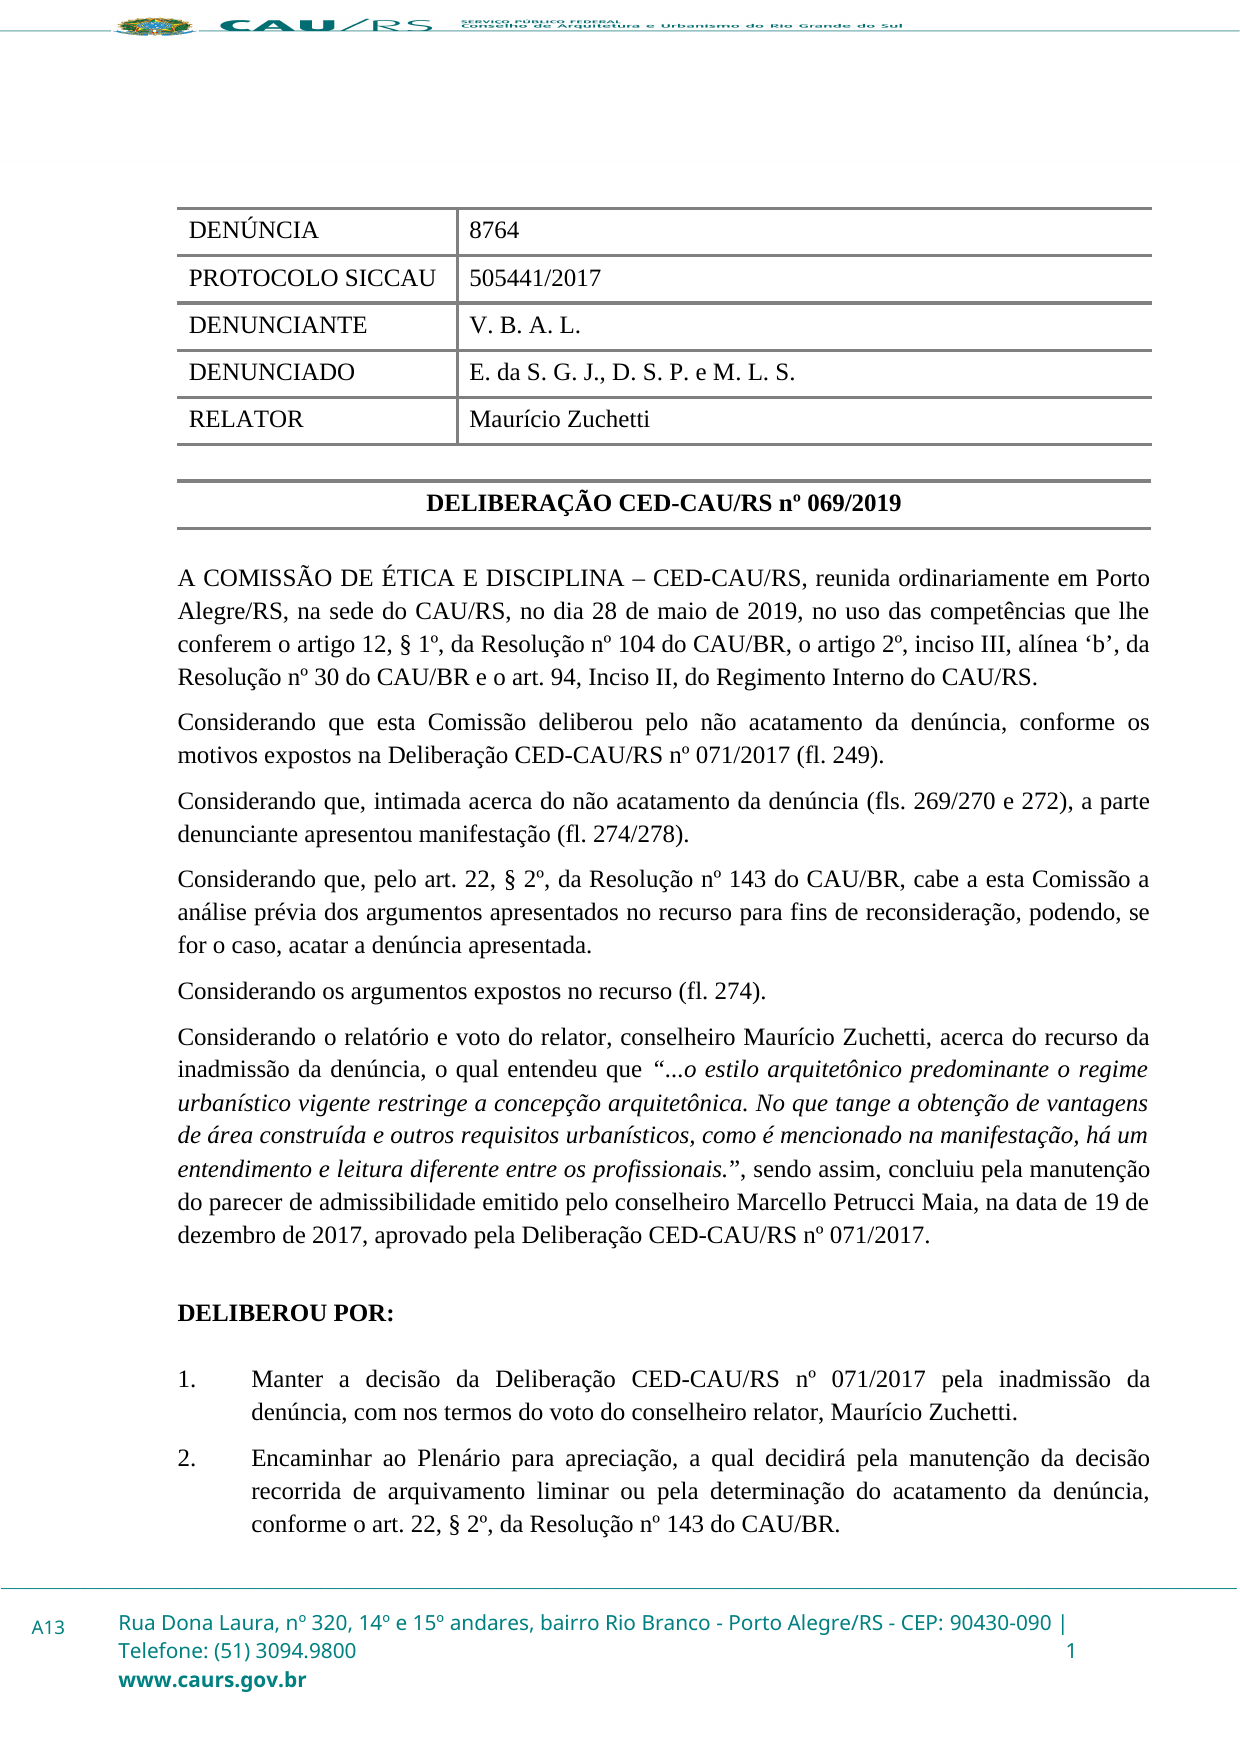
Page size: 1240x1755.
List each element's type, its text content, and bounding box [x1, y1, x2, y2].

table_header DELIBERAÇÃO CED-CAU/RS nº 069/2019 [177, 483, 1151, 527]
table_header DENÚNCIA [177, 210, 456, 254]
table_cell Maurício Zuchetti [459, 399, 1152, 443]
text Considerando os argumentos expostos no recurso (fl. 274). [177, 976, 1151, 1005]
list Manter a decisão da Deliberação CED-CAU/RS nº 071/2017 pela inadmissão da denúncia, com nos termos do voto do conselheiro relator, Maurício Zuchetti. [177, 1364, 1151, 1426]
table_cell V. B. A. L. [459, 305, 1152, 349]
table_header 8764 [459, 210, 1152, 254]
table_cell DENUNCIANTE [177, 305, 456, 349]
text DELIBEROU POR: [177, 1298, 1151, 1327]
table_cell 505441/2017 [459, 257, 1152, 301]
text Considerando que esta Comissão deliberou pelo não acatamento da denúncia, conforme os motivos expostos na Deliberação CED-CAU/RS nº 071/2017 (fl. 249). [177, 707, 1151, 769]
table_cell RELATOR [177, 399, 456, 443]
table_cell PROTOCOLO SICCAU [177, 257, 456, 301]
text Considerando o relatório e voto do relator, conselheiro Maurício Zuchetti, acerca do recurso da inadmissão da denúncia, o qual entendeu que “...o estilo arquitetônico predominante o regime urbanístico vigente restringe a concepção arquitetônica. No que tange a obtenção de vantagens de área construída e outros requisitos urbanísticos, como é mencionado na manifestação, há um entendimento e leitura diferente entre os profissionais.”, sendo assim, concluiu pela manutenção do parecer de admissibilidade emitido pelo conselheiro Marcello Petrucci Maia, na data de 19 de dezembro de 2017, aprovado pela Deliberação CED-CAU/RS nº 071/2017. [177, 1022, 1151, 1248]
text A COMISSÃO DE ÉTICA E DISCIPLINA – CED-CAU/RS, reunida ordinariamente em Porto Alegre/RS, na sede do CAU/RS, no dia 28 de maio de 2019, no uso das competências que lhe conferem o artigo 12, § 1º, da Resolução nº 104 do CAU/BR, o artigo 2º, inciso III, alínea ‘b’, da Resolução nº 30 do CAU/BR e o art. 94, Inciso II, do Regimento Interno do CAU/RS. [177, 563, 1151, 691]
text Considerando que, intimada acerca do não acatamento da denúncia (fls. 269/270 e 272), a parte denunciante apresentou manifestação (fl. 274/278). [177, 786, 1151, 848]
table_cell E. da S. G. J., D. S. P. e M. L. S. [459, 352, 1152, 396]
table_cell DENUNCIADO [177, 352, 456, 396]
list Encaminhar ao Plenário para apreciação, a qual decidirá pela manutenção da decisão recorrida de arquivamento liminar ou pela determinação do acatamento da denúncia, conforme o art. 22, § 2º, da Resolução nº 143 do CAU/BR. [177, 1443, 1151, 1538]
text Considerando que, pelo art. 22, § 2º, da Resolução nº 143 do CAU/BR, cabe a esta Comissão a análise prévia dos argumentos apresentados no recurso para fins de reconsideração, podendo, se for o caso, acatar a denúncia apresentada. [177, 864, 1151, 959]
